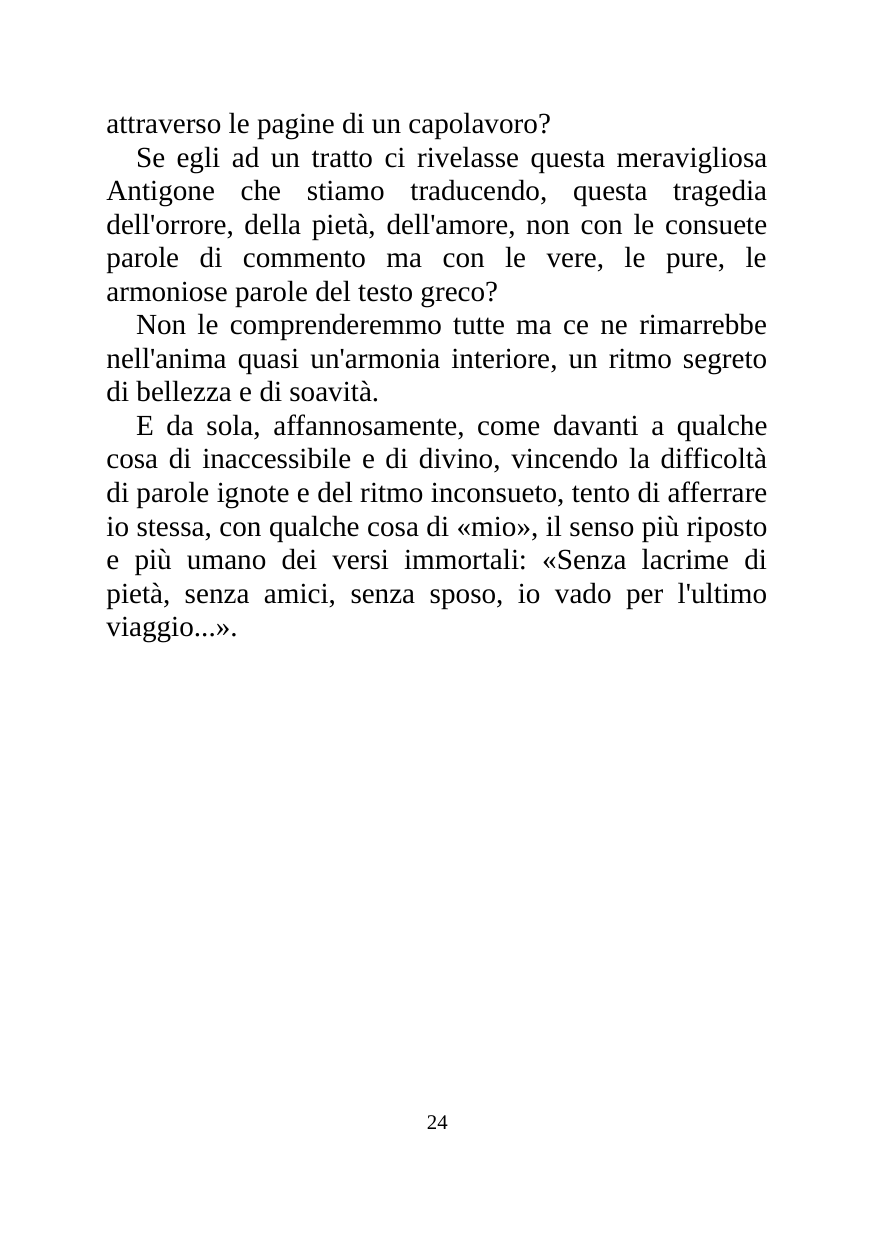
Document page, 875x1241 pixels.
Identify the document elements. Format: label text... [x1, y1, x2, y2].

text attraverso le pagine di un capolavoro? [106, 106, 768, 140]
text E da sola, affannosamente, come davanti a qualche cosa di inaccessibile e di divino, vincendo la difficoltà di parole ignote e del ritmo inconsueto, tento di afferrare io stessa, con qualche cosa di «mio», il senso più riposto e più umano dei versi immortali: «Senza lacrime di pietà, senza amici, senza sposo, io vado per l'ultimo viaggio...». [106, 408, 768, 643]
text Se egli ad un tratto ci rivelasse questa meravigliosa Antigone che stiamo traducendo, questa tragedia dell'orrore, della pietà, dell'amore, non con le consuete parole di commento ma con le vere, le pure, le armoniose parole del testo greco? [106, 140, 768, 307]
text Non le comprenderemmo tutte ma ce ne rimarrebbe nell'anima quasi un'armonia interiore, un ritmo segreto di bellezza e di soavità. [106, 307, 768, 408]
